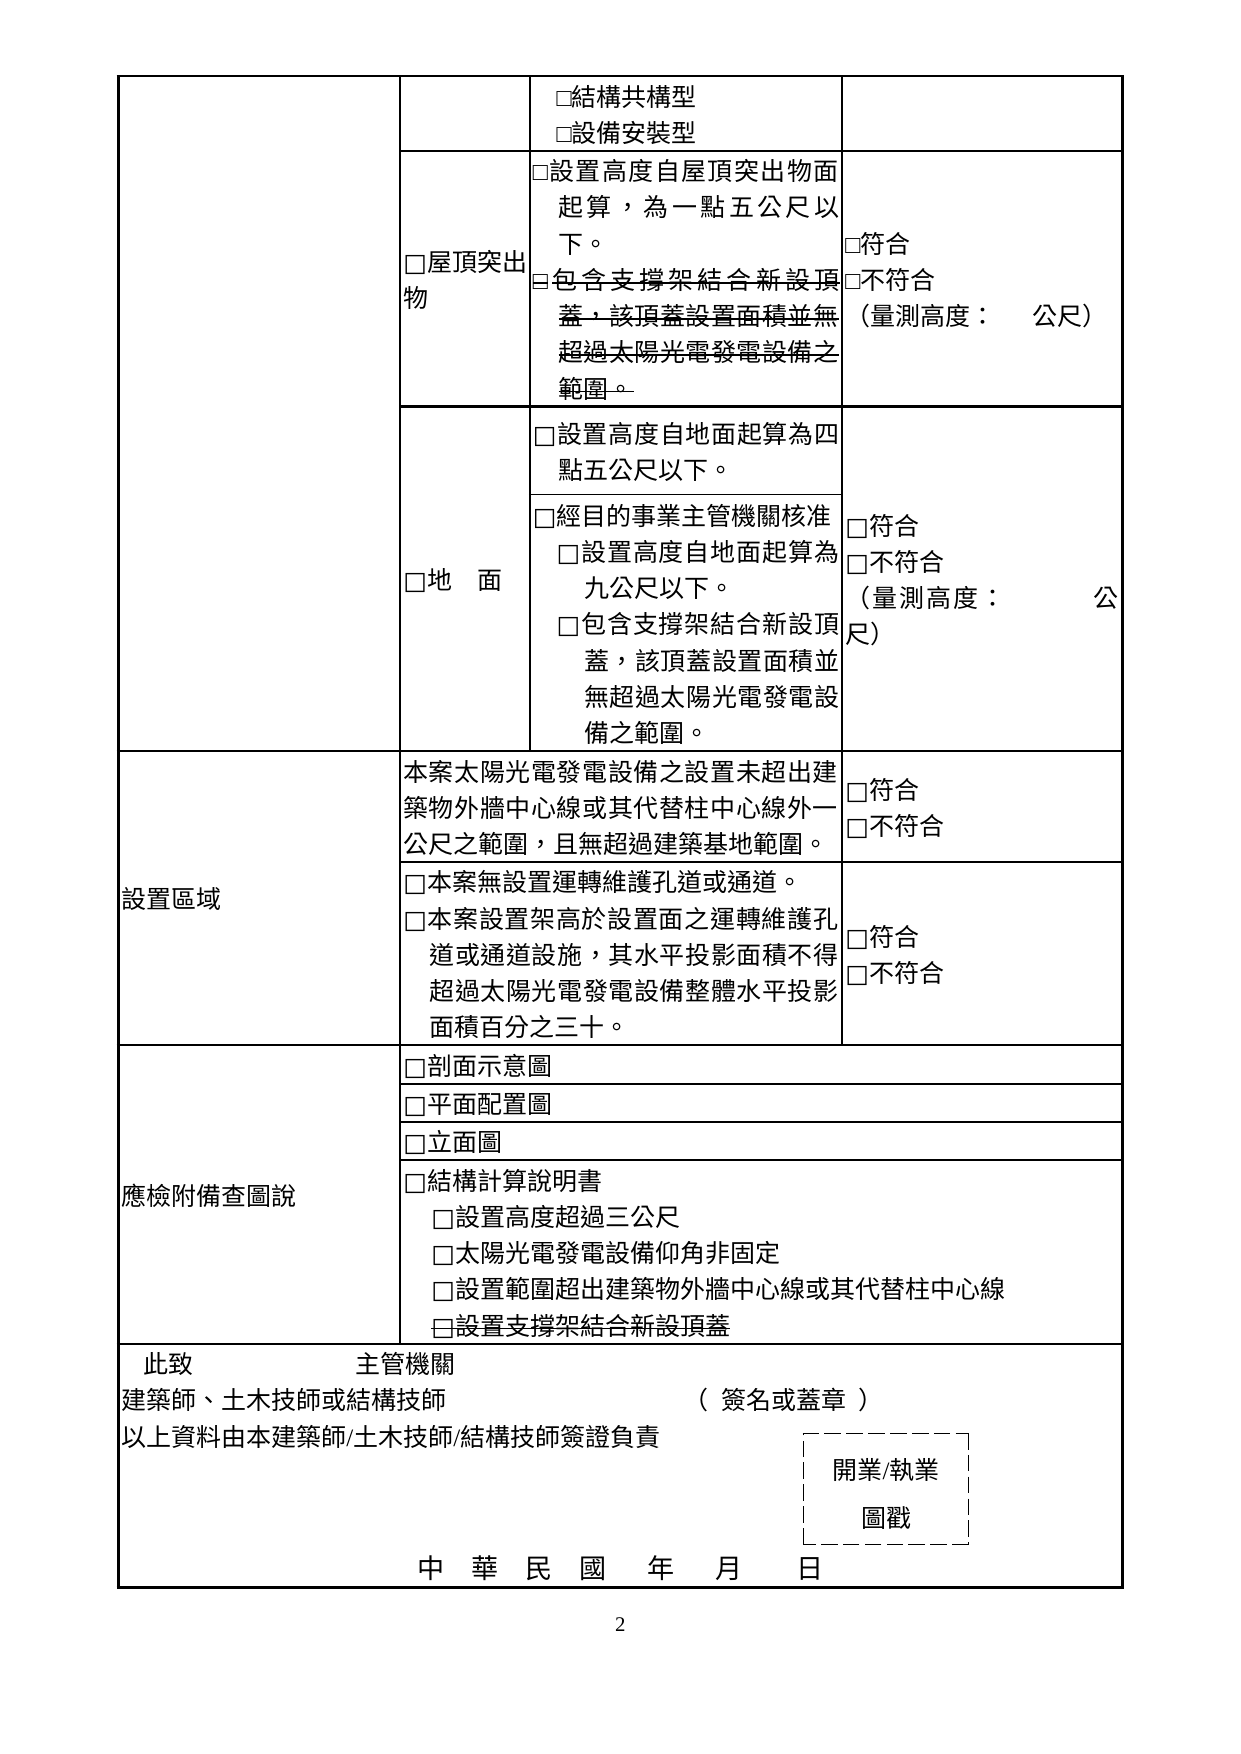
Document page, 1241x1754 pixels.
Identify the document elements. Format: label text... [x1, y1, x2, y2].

table_cell [120, 77, 399, 750]
table_cell □設置高度自屋頂突出物面起算，為一點五公尺以下。 □包含支撐架結合新設頂蓋，該頂蓋設置面積並無超過太陽光電發電設備之範圍。 [531, 152, 841, 405]
table_cell □剖面示意圖 [401, 1046, 1121, 1082]
table_cell □結構共構型 □設備安裝型 [531, 77, 841, 149]
table_cell □符合 □不符合 （量測高度： 公尺） [843, 77, 1121, 149]
table_cell □符合 □不符合 （量測高度： 公尺） [843, 408, 1121, 750]
table_cell □設置高度自地面起算為四點五公尺以下。 [531, 408, 841, 494]
table_cell □平面配置圖 [401, 1085, 1121, 1121]
table_cell □地 面 [401, 408, 529, 750]
table_cell □符合 □不符合 （量測高度： 公尺） [843, 152, 1121, 405]
table_cell 應檢附備查圖說 [120, 1046, 399, 1342]
table_cell □立面圖 [401, 1123, 1121, 1159]
table_cell □經目的事業主管機關核准 □設置高度自地面起算為九公尺以下。 □包含支撐架結合新設頂蓋，該頂蓋設置面積並無超過太陽光電發電設備之範圍。 [531, 495, 841, 750]
table_cell 此致 主管機關 建築師、土木技師或結構技師 （ 簽名或蓋章 ） 以上資料由本建築師/土木技師/結構技師簽證負責 中 華 民 國 年 月 日 [120, 1345, 1121, 1586]
table_cell □符合 □不符合 [843, 863, 1121, 1044]
table_cell □結構計算說明書 □設置高度超過三公尺 □太陽光電發電設備仰角非固定 □設置範圍超出建築物外牆中心線或其代替柱中心線 □設置支撐架結合新設頂蓋 [401, 1161, 1121, 1342]
table_cell 設置區域 [120, 752, 399, 1044]
table_cell 本案太陽光電發電設備之設置未超出建築物外牆中心線或其代替柱中心線外一公尺之範圍，且無超過建築基地範圍。 [401, 752, 841, 861]
table_cell □符合 □不符合 [843, 752, 1121, 861]
table_cell □本案無設置運轉維護孔道或通道。 □本案設置架高於設置面之運轉維護孔道或通道設施，其水平投影面積不得超過太陽光電發電設備整體水平投影面積百分之三十。 [401, 863, 841, 1044]
table_cell □屋頂突出物 [401, 152, 529, 405]
table_cell [401, 77, 529, 149]
